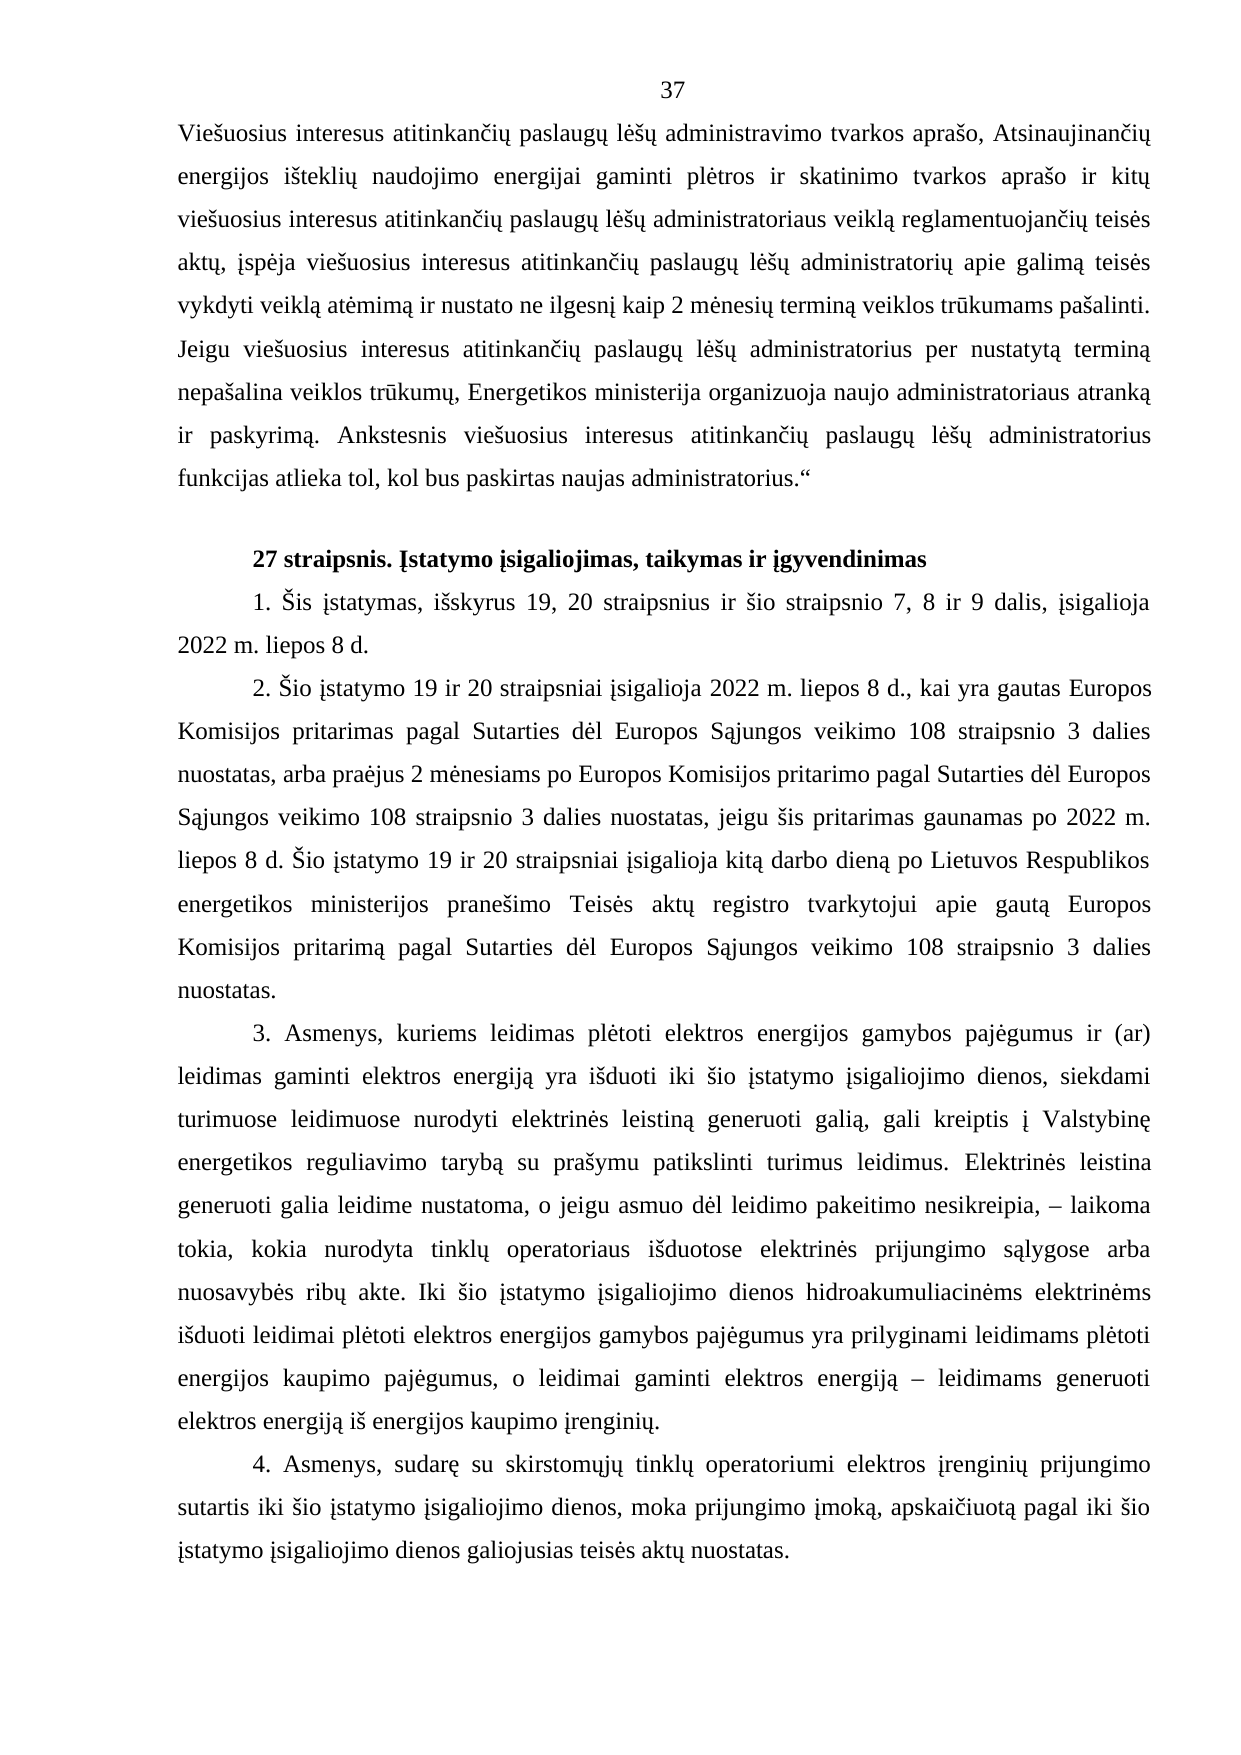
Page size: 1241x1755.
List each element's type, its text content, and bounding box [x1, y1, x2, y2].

text 2. Šio įstatymo 19 ir 20 straipsniai įsigalioja 2022 m. liepos 8 d., kai yra gautas Europos Komisijos pritarimas pagal Sutarties dėl Europos Sąjungos veikimo 108 straipsnio 3 dalies nuostatas, arba praėjus 2 mėnesiams po Europos Komisijos pritarimo pagal Sutarties dėl Europos Sąjungos veikimo 108 straipsnio 3 dalies nuostatas, jeigu šis pritarimas gaunamas po 2022 m. liepos 8 d. Šio įstatymo 19 ir 20 straipsniai įsigalioja kitą darbo dieną po Lietuvos Respublikos energetikos ministerijos pranešimo Teisės aktų registro tvarkytojui apie gautą Europos Komisijos pritarimą pagal Sutarties dėl Europos Sąjungos veikimo 108 straipsnio 3 dalies nuostatas. [177, 673, 1152, 1004]
text 4. Asmenys, sudarę su skirstomųjų tinklų operatoriumi elektros įrenginių prijungimo sutartis iki šio įstatymo įsigaliojimo dienos, moka prijungimo įmoką, apskaičiuotą pagal iki šio įstatymo įsigaliojimo dienos galiojusias teisės aktų nuostatas. [177, 1449, 1152, 1564]
text 27 straipsnis. Įstatymo įsigaliojimas, taikymas ir įgyvendinimas [177, 544, 1152, 572]
text 3. Asmenys, kuriems leidimas plėtoti elektros energijos gamybos pajėgumus ir (ar) leidimas gaminti elektros energiją yra išduoti iki šio įstatymo įsigaliojimo dienos, siekdami turimuose leidimuose nurodyti elektrinės leistiną generuoti galią, gali kreiptis į Valstybinę energetikos reguliavimo tarybą su prašymu patikslinti turimus leidimus. Elektrinės leistina generuoti galia leidime nustatoma, o jeigu asmuo dėl leidimo pakeitimo nesikreipia, – laikoma tokia, kokia nurodyta tinklų operatoriaus išduotose elektrinės prijungimo sąlygose arba nuosavybės ribų akte. Iki šio įstatymo įsigaliojimo dienos hidroakumuliacinėms elektrinėms išduoti leidimai plėtoti elektros energijos gamybos pajėgumus yra prilyginami leidimams plėtoti energijos kaupimo pajėgumus, o leidimai gaminti elektros energiją – leidimams generuoti elektros energiją iš energijos kaupimo įrenginių. [177, 1018, 1152, 1435]
text 1. Šis įstatymas, išskyrus 19, 20 straipsnius ir šio straipsnio 7, 8 ir 9 dalis, įsigalioja 2022 m. liepos 8 d. [177, 587, 1152, 659]
text Viešuosius interesus atitinkančių paslaugų lėšų administravimo tvarkos aprašo, Atsinaujinančių energijos išteklių naudojimo energijai gaminti plėtros ir skatinimo tvarkos aprašo ir kitų viešuosius interesus atitinkančių paslaugų lėšų administratoriaus veiklą reglamentuojančių teisės aktų, įspėja viešuosius interesus atitinkančių paslaugų lėšų administratorių apie galimą teisės vykdyti veiklą atėmimą ir nustato ne ilgesnį kaip 2 mėnesių terminą veiklos trūkumams pašalinti. Jeigu viešuosius interesus atitinkančių paslaugų lėšų administratorius per nustatytą terminą nepašalina veiklos trūkumų, Energetikos ministerija organizuoja naujo administratoriaus atranką ir paskyrimą. Ankstesnis viešuosius interesus atitinkančių paslaugų lėšų administratorius funkcijas atlieka tol, kol bus paskirtas naujas administratorius.“ [177, 118, 1152, 492]
